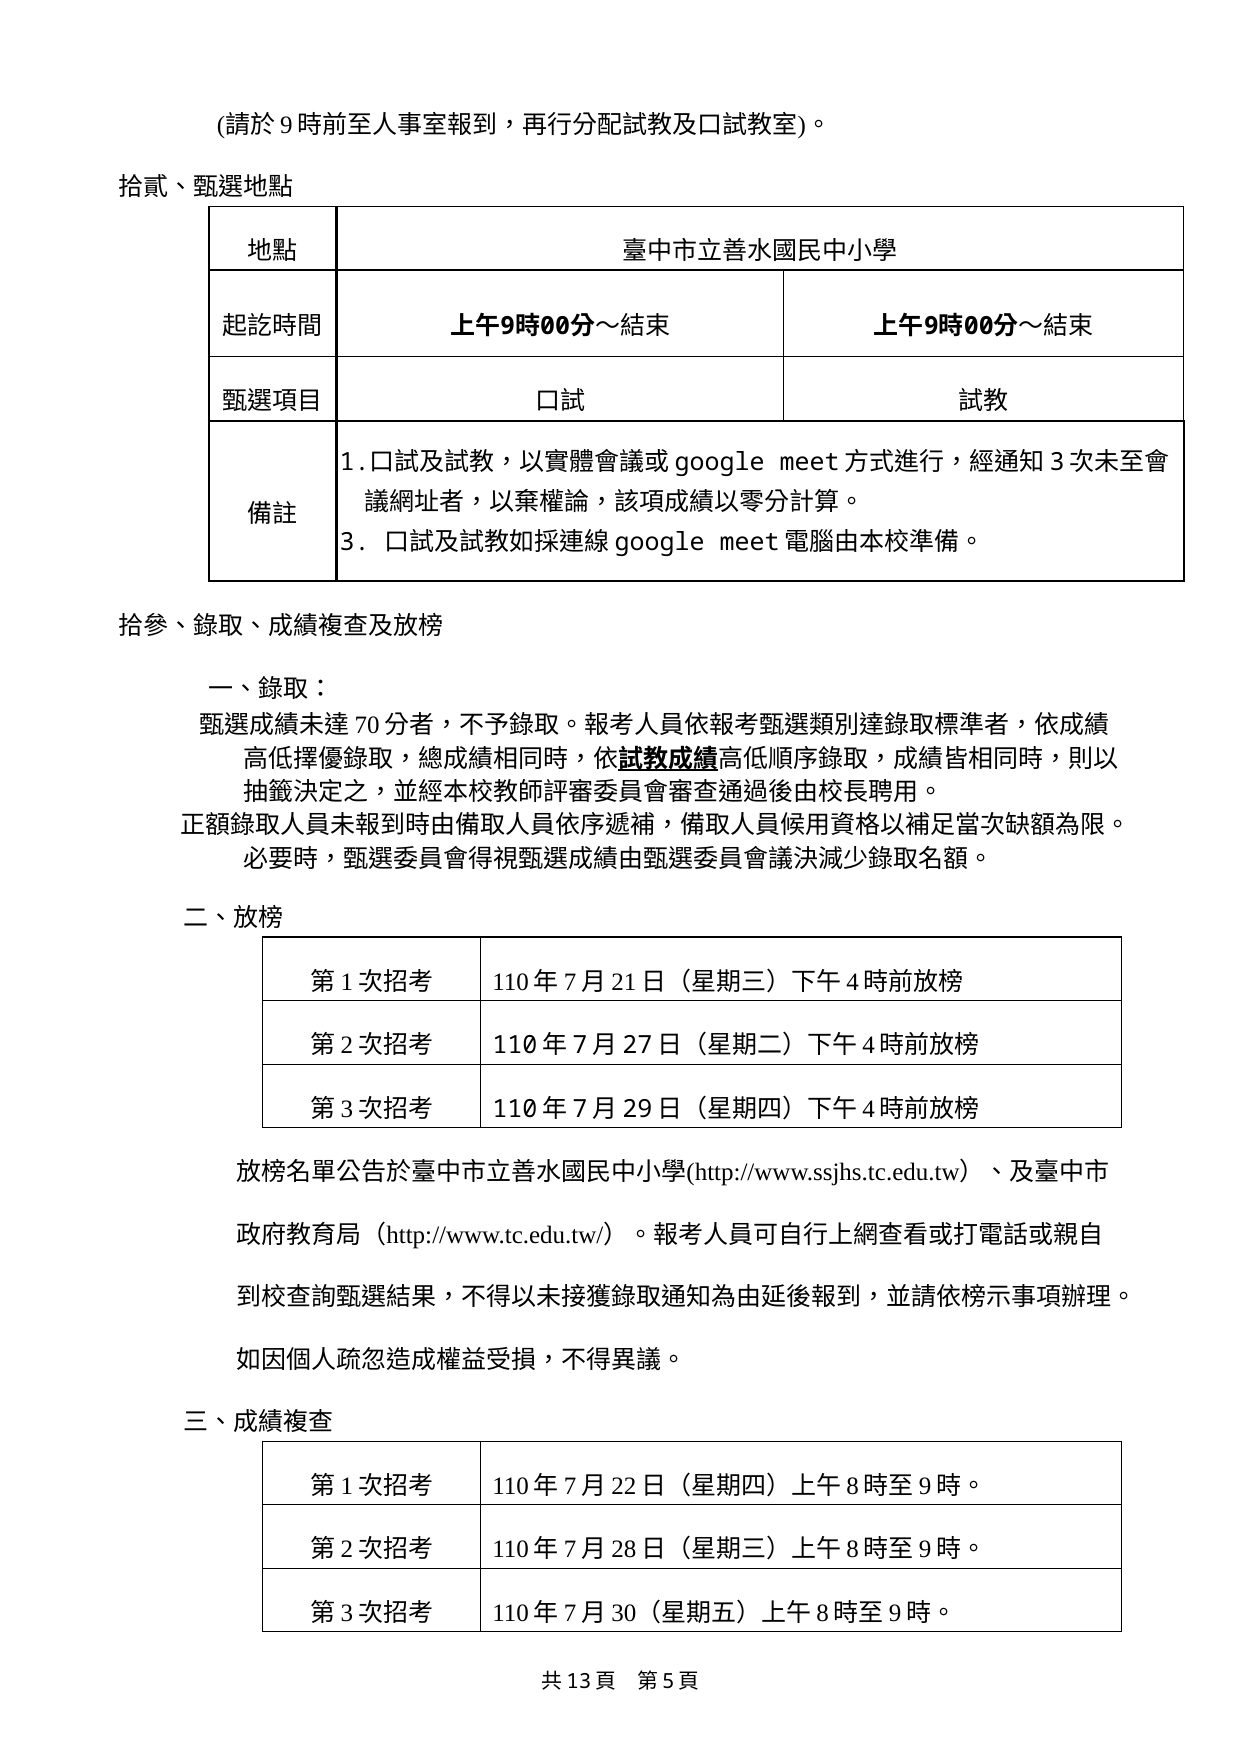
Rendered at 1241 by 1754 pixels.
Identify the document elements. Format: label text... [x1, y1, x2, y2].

table_cell 備註 [210, 422, 335, 580]
text (請於9時前至人事室報到，再行分配試教及口試教室)。 [148, 81, 1122, 143]
table_cell 第3次招考 [263, 1065, 480, 1127]
text 甄選成績未達70分者，不予錄取。報考人員依報考甄選類別達錄取標準者，依成績高低擇優錄取，總成績相同時，依試教成績高低順序錄取，成績皆相同時，則以抽籤決定之，並經本校教師評審委員會審查通過後由校長聘用。 [156, 707, 1122, 807]
table_header 110年7月22日（星期四）上午8時至9時。 [481, 1442, 1121, 1504]
text 三、成績複查 [177, 1378, 1122, 1441]
text 放榜名單公告於臺中市立善水國民中小學(http://www.ssjhs.tc.edu.tw）、及臺中市政府教育局（http://www.tc.edu.tw/）。報考人員可自行上網查看或打電話或親自到校查詢甄選結果，不得以未接獲錄取通知為由延後報到，並請依榜示事項辦理。如因個人疏忽造成權益受損，不得異議。 [236, 1128, 1122, 1378]
table_cell 起訖時間 [210, 271, 335, 356]
table_cell 110年7月30（星期五）上午8時至9時。 [481, 1569, 1121, 1631]
text 正額錄取人員未報到時由備取人員依序遞補，備取人員候用資格以補足當次缺額為限。必要時，甄選委員會得視甄選成績由甄選委員會議決減少錄取名額。 [118, 807, 1122, 874]
text 拾貳、甄選地點 [118, 143, 1122, 206]
text 一、錄取： [118, 645, 1122, 707]
table_cell 口試 [338, 357, 783, 420]
table_cell 試教 [784, 357, 1183, 420]
table_cell 第2次招考 [263, 1505, 480, 1568]
text 拾參、錄取、成績複查及放榜 [118, 582, 1122, 645]
table_cell 第3次招考 [263, 1569, 480, 1631]
table_cell 上午9時00分～結束 [338, 271, 783, 356]
table_header 第1次招考 [263, 1442, 480, 1504]
table_cell 1.口試及試教，以實體會議或google meet方式進行，經通知3次未至會議網址者，以棄權論，該項成績以零分計算。 3. 口試及試教如採連線google meet電腦由本校準備。 [338, 422, 1183, 580]
table_header 110年7月21日（星期三）下午4時前放榜 [481, 938, 1121, 1000]
table_cell 第2次招考 [263, 1001, 480, 1063]
text 二、放榜 [177, 874, 1122, 936]
table_cell 110年7月29日（星期四）下午4時前放榜 [481, 1065, 1121, 1127]
table_header 臺中市立善水國民中小學 [338, 207, 1183, 269]
table_header 第1次招考 [263, 938, 480, 1000]
table_cell 甄選項目 [210, 357, 335, 420]
table_cell 110年7月27日（星期二）下午4時前放榜 [481, 1001, 1121, 1063]
table_header 地點 [210, 207, 335, 269]
table_cell 110年7月28日（星期三）上午8時至9時。 [481, 1505, 1121, 1568]
table_cell 上午9時00分～結束 [784, 271, 1183, 356]
